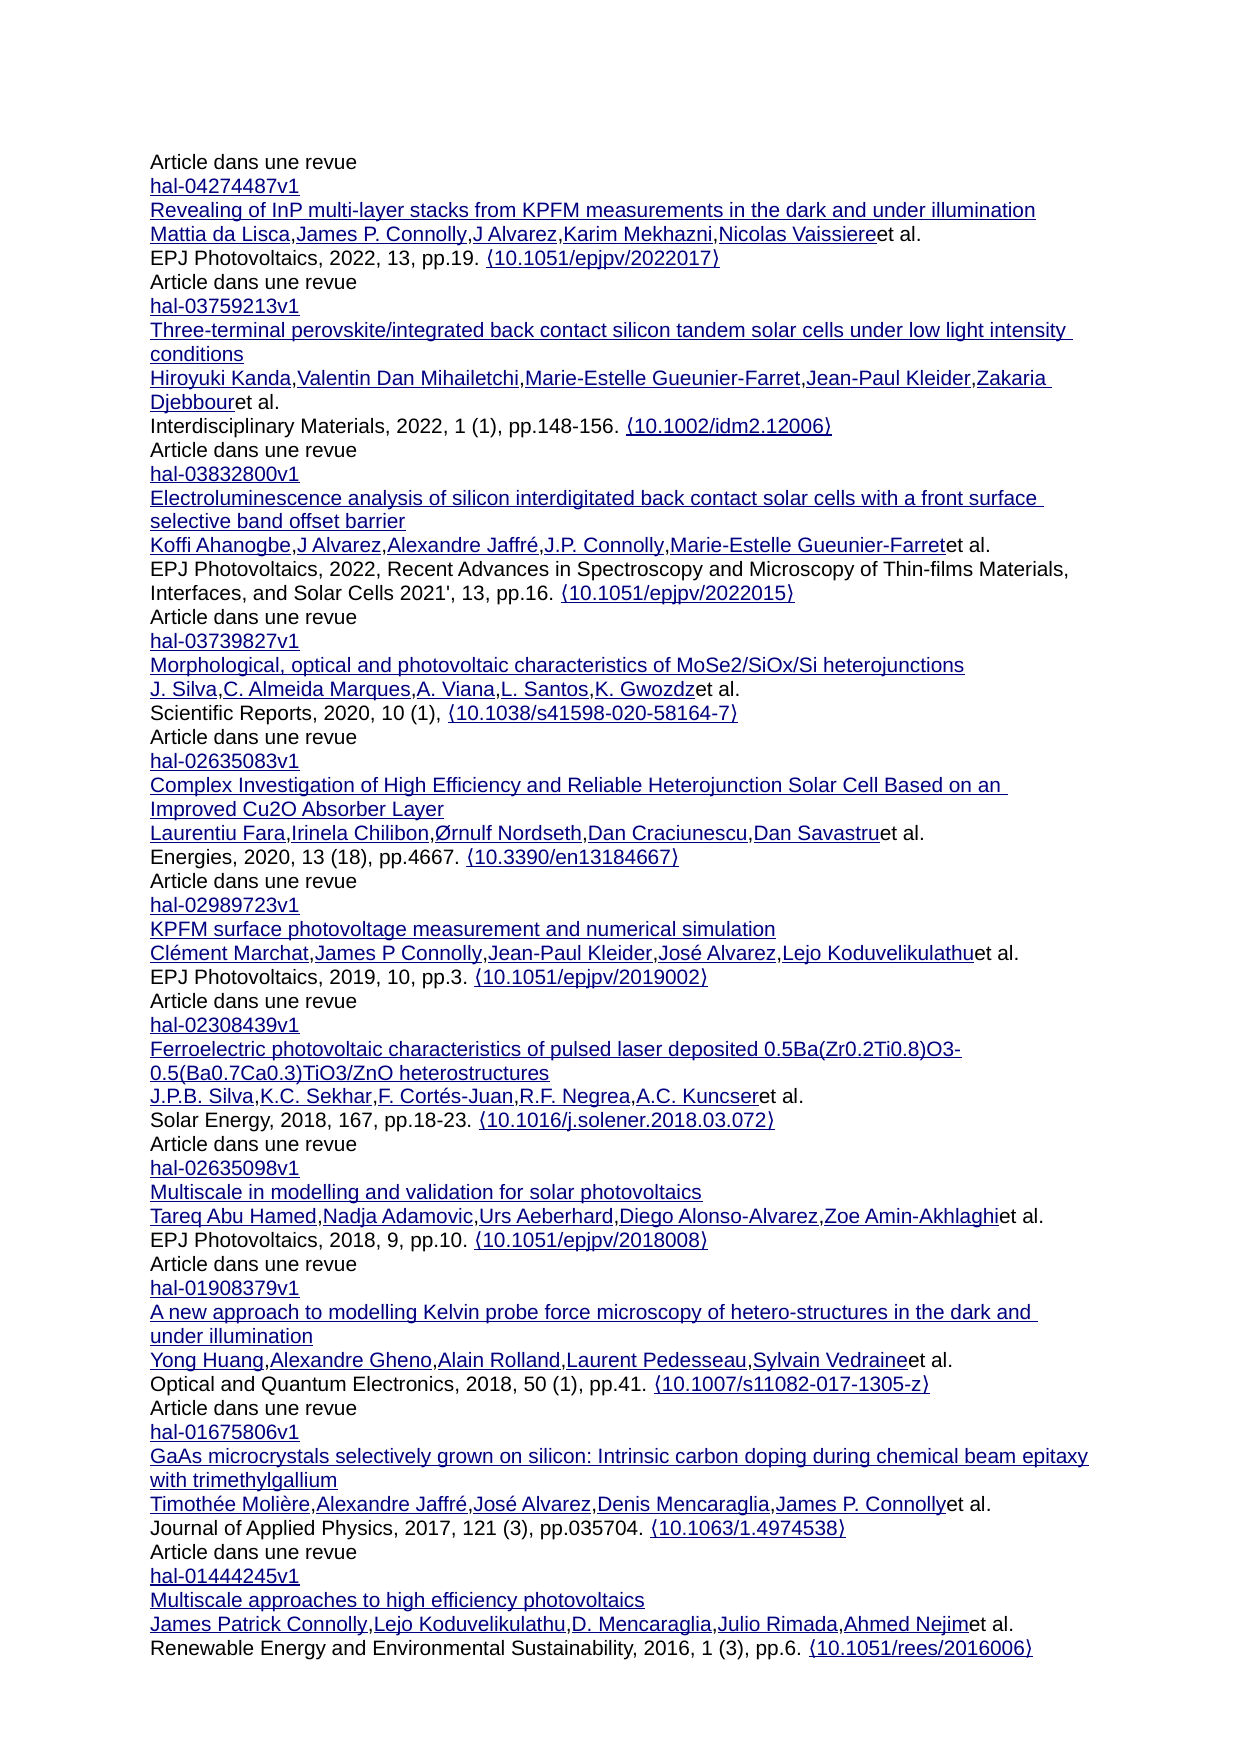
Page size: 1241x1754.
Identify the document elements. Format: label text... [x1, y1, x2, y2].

table_cell Complex Investigation of High Efficiency and Reliable Heterojunction Solar Cell Based on an Improved Cu2O Absorber Layer Laurentiu Fara,Irinela Chilibon,Ørnulf Nordseth,Dan Craciunescu,Dan Savastruet al. Energies, 2020, 13 (18), pp.4667. ⟨10.3390/en13184667⟩ Article dans une revue hal-02989723v1 [150, 773, 1090, 917]
table_cell GaAs microcrystals selectively grown on silicon: Intrinsic carbon doping during chemical beam epitaxy with trimethylgallium Timothée Molière,Alexandre Jaffré,José Alvarez,Denis Mencaraglia,James P. Connollyet al. Journal of Applied Physics, 2017, 121 (3), pp.035704. ⟨10.1063/1.4974538⟩ Article dans une revue hal-01444245v1 [150, 1444, 1090, 1587]
table_cell KPFM surface photovoltage measurement and numerical simulation Clément Marchat,James P Connolly,Jean-Paul Kleider,José Alvarez,Lejo Koduvelikulathuet al. EPJ Photovoltaics, 2019, 10, pp.3. ⟨10.1051/epjpv/2019002⟩ Article dans une revue hal-02308439v1 [150, 917, 1090, 1036]
table_cell Multiscale in modelling and validation for solar photovoltaics Tareq Abu Hamed,Nadja Adamovic,Urs Aeberhard,Diego Alonso-Alvarez,Zoe Amin-Akhlaghiet al. EPJ Photovoltaics, 2018, 9, pp.10. ⟨10.1051/epjpv/2018008⟩ Article dans une revue hal-01908379v1 [150, 1180, 1090, 1300]
table_cell Ferroelectric photovoltaic characteristics of pulsed laser deposited 0.5Ba(Zr0.2Ti0.8)O3-0.5(Ba0.7Ca0.3)TiO3/ZnO heterostructures J.P.B. Silva,K.C. Sekhar,F. Cortés-Juan,R.F. Negrea,A.C. Kuncseret al. Solar Energy, 2018, 167, pp.18-23. ⟨10.1016/j.solener.2018.03.072⟩ Article dans une revue hal-02635098v1 [150, 1036, 1090, 1180]
table_cell Article dans une revue hal-04274487v1 [150, 150, 1090, 198]
table_cell Multiscale approaches to high efficiency photovoltaics James Patrick Connolly,Lejo Koduvelikulathu,D. Mencaraglia,Julio Rimada,Ahmed Nejimet al. Renewable Energy and Environmental Sustainability, 2016, 1 (3), pp.6. ⟨10.1051/rees/2016006⟩ [150, 1588, 1090, 1659]
table_cell Three‐terminal perovskite/integrated back contact silicon tandem solar cells under low light intensity conditions Hiroyuki Kanda,Valentin Dan Mihailetchi,Marie-Estelle Gueunier-Farret,Jean-Paul Kleider,Zakaria Djebbouret al. Interdisciplinary Materials, 2022, 1 (1), pp.148-156. ⟨10.1002/idm2.12006⟩ Article dans une revue hal-03832800v1 [150, 318, 1090, 485]
table_cell A new approach to modelling Kelvin probe force microscopy of hetero-structures in the dark and under illumination Yong Huang,Alexandre Gheno,Alain Rolland,Laurent Pedesseau,Sylvain Vedraineet al. Optical and Quantum Electronics, 2018, 50 (1), pp.41. ⟨10.1007/s11082-017-1305-z⟩ Article dans une revue hal-01675806v1 [150, 1300, 1090, 1444]
table_cell Morphological, optical and photovoltaic characteristics of MoSe2/SiOx/Si heterojunctions J. Silva,C. Almeida Marques,A. Viana,L. Santos,K. Gwozdzet al. Scientific Reports, 2020, 10 (1), ⟨10.1038/s41598-020-58164-7⟩ Article dans une revue hal-02635083v1 [150, 653, 1090, 773]
table_cell Revealing of InP multi-layer stacks from KPFM measurements in the dark and under illumination Mattia da Lisca,James P. Connolly,J Alvarez,Karim Mekhazni,Nicolas Vaissiereet al. EPJ Photovoltaics, 2022, 13, pp.19. ⟨10.1051/epjpv/2022017⟩ Article dans une revue hal-03759213v1 [150, 198, 1090, 318]
table_cell Electroluminescence analysis of silicon interdigitated back contact solar cells with a front surface selective band offset barrier Koffi Ahanogbe,J Alvarez,Alexandre Jaffré,J.P. Connolly,Marie-Estelle Gueunier-Farretet al. EPJ Photovoltaics, 2022, Recent Advances in Spectroscopy and Microscopy of Thin-films Materials, Interfaces, and Solar Cells 2021', 13, pp.16. ⟨10.1051/epjpv/2022015⟩ Article dans une revue hal-03739827v1 [150, 485, 1090, 653]
